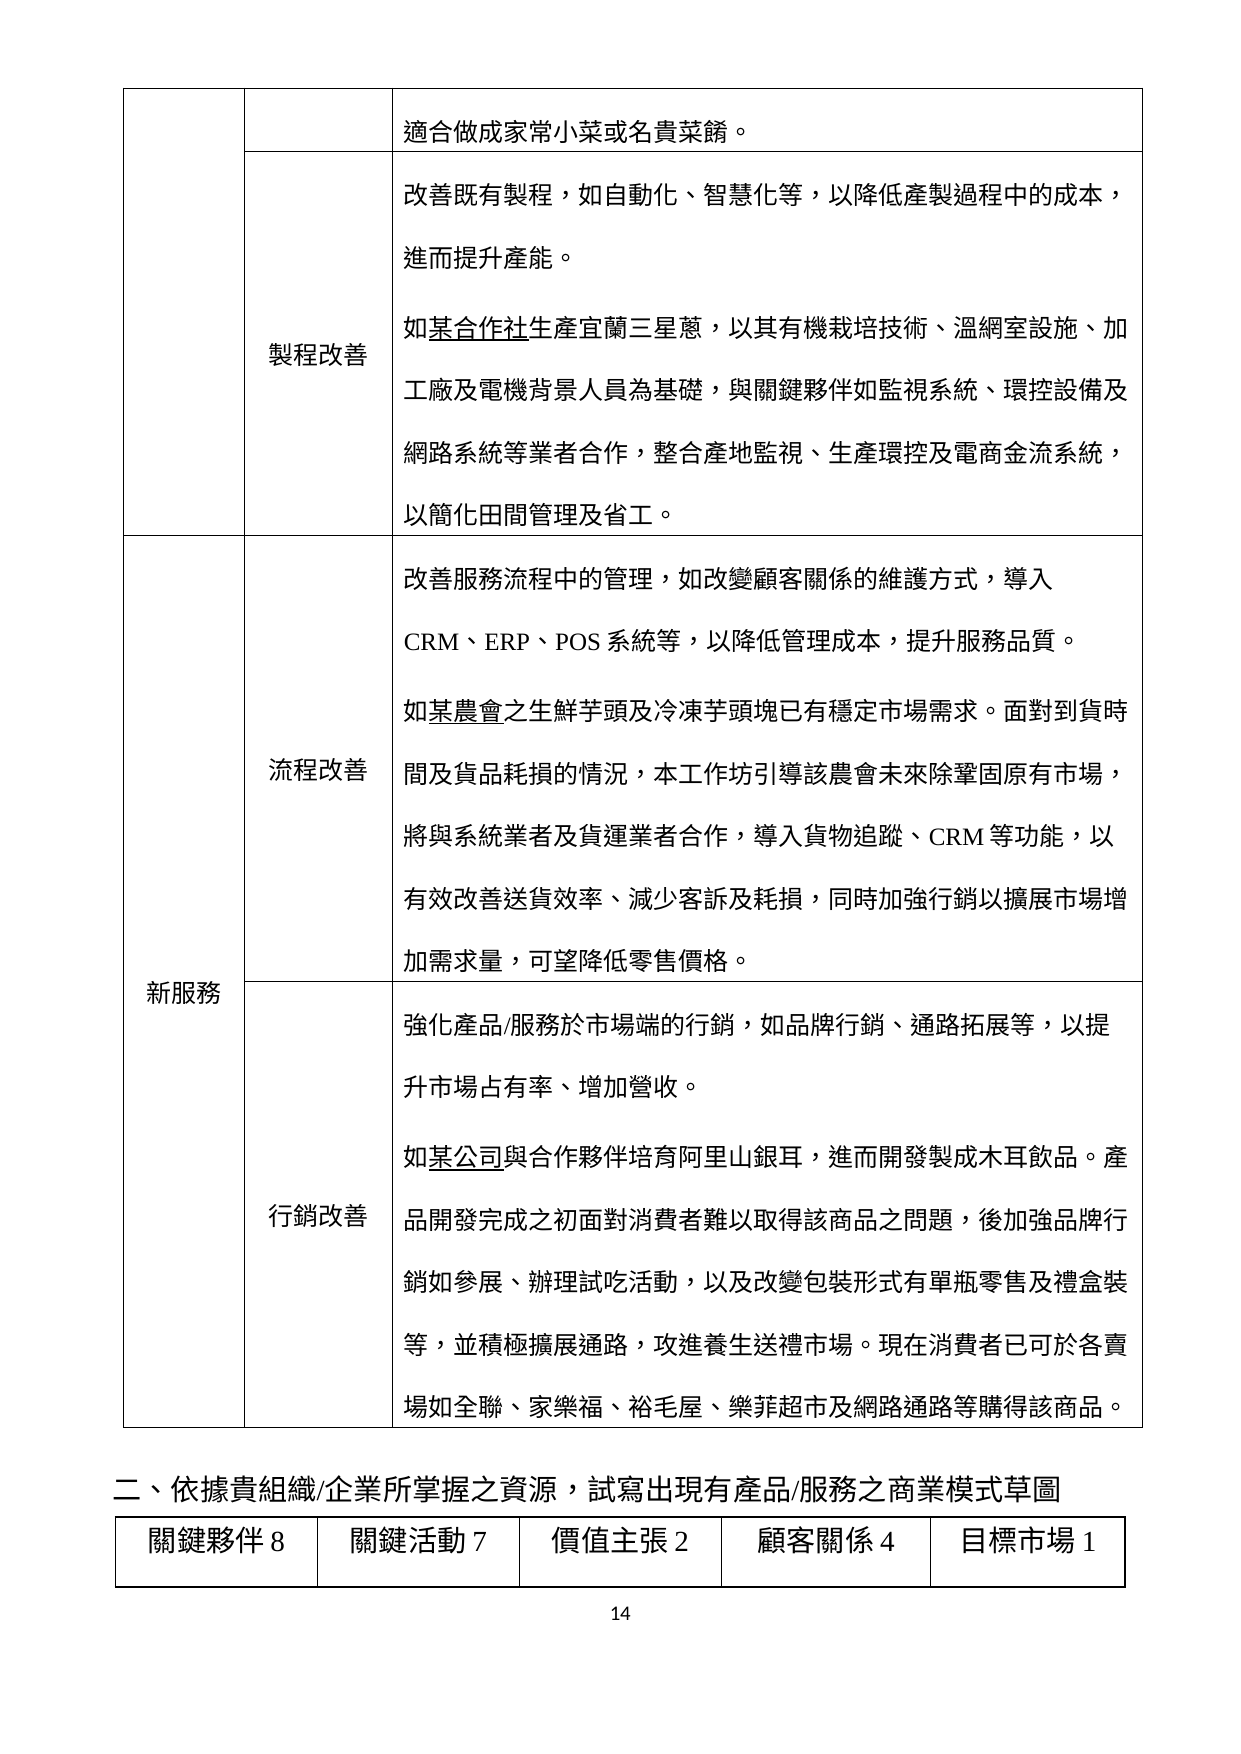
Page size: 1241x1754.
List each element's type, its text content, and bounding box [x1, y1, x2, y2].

table_cell 製程改善 [245, 152, 392, 534]
table_cell 行銷改善 [245, 982, 392, 1427]
table_cell 適合做成家常小菜或名貴菜餚。 [393, 89, 1142, 151]
table_header 關鍵夥伴8 [116, 1518, 317, 1586]
table_cell [124, 89, 244, 534]
table_header 目標市場1 [931, 1518, 1124, 1586]
table_cell [245, 89, 392, 151]
text 二、依據貴組織/企業所掌握之資源，試寫出現有產品/服務之商業模式草圖 [112, 1446, 1128, 1509]
table_cell 改善服務流程中的管理，如改變顧客關係的維護方式，導入CRM、ERP、POS系統等，以降低管理成本，提升服務品質。 如某農會之生鮮芋頭及冷凍芋頭塊已有穩定市場需求。面對到貨時間及貨品耗損的情況，本工作坊引導該農會未來除鞏固原有市場，將與系統業者及貨運業者合作，導入貨物追蹤、CRM等功能，以有效改善送貨效率、減少客訴及耗損，同時加強行銷以擴展市場增加需求量，可望降低零售價格。 [393, 536, 1142, 981]
table_header 價值主張2 [520, 1518, 721, 1586]
table_header 關鍵活動7 [318, 1518, 519, 1586]
table_header 顧客關係4 [722, 1518, 930, 1586]
table_cell 改善既有製程，如自動化、智慧化等，以降低產製過程中的成本，進而提升產能。 如某合作社生產宜蘭三星蔥，以其有機栽培技術、溫網室設施、加工廠及電機背景人員為基礎，與關鍵夥伴如監視系統、環控設備及網路系統等業者合作，整合產地監視、生產環控及電商金流系統，以簡化田間管理及省工。 [393, 152, 1142, 534]
table_cell 強化產品/服務於市場端的行銷，如品牌行銷、通路拓展等，以提升市場占有率、增加營收。 如某公司與合作夥伴培育阿里山銀耳，進而開發製成木耳飲品。產品開發完成之初面對消費者難以取得該商品之問題，後加強品牌行銷如參展、辦理試吃活動，以及改變包裝形式有單瓶零售及禮盒裝等，並積極擴展通路，攻進養生送禮市場。現在消費者已可於各賣場如全聯、家樂福、裕毛屋、樂菲超市及網路通路等購得該商品。 [393, 982, 1142, 1427]
table_cell 流程改善 [245, 536, 392, 981]
table_cell 新服務 [124, 536, 244, 1427]
